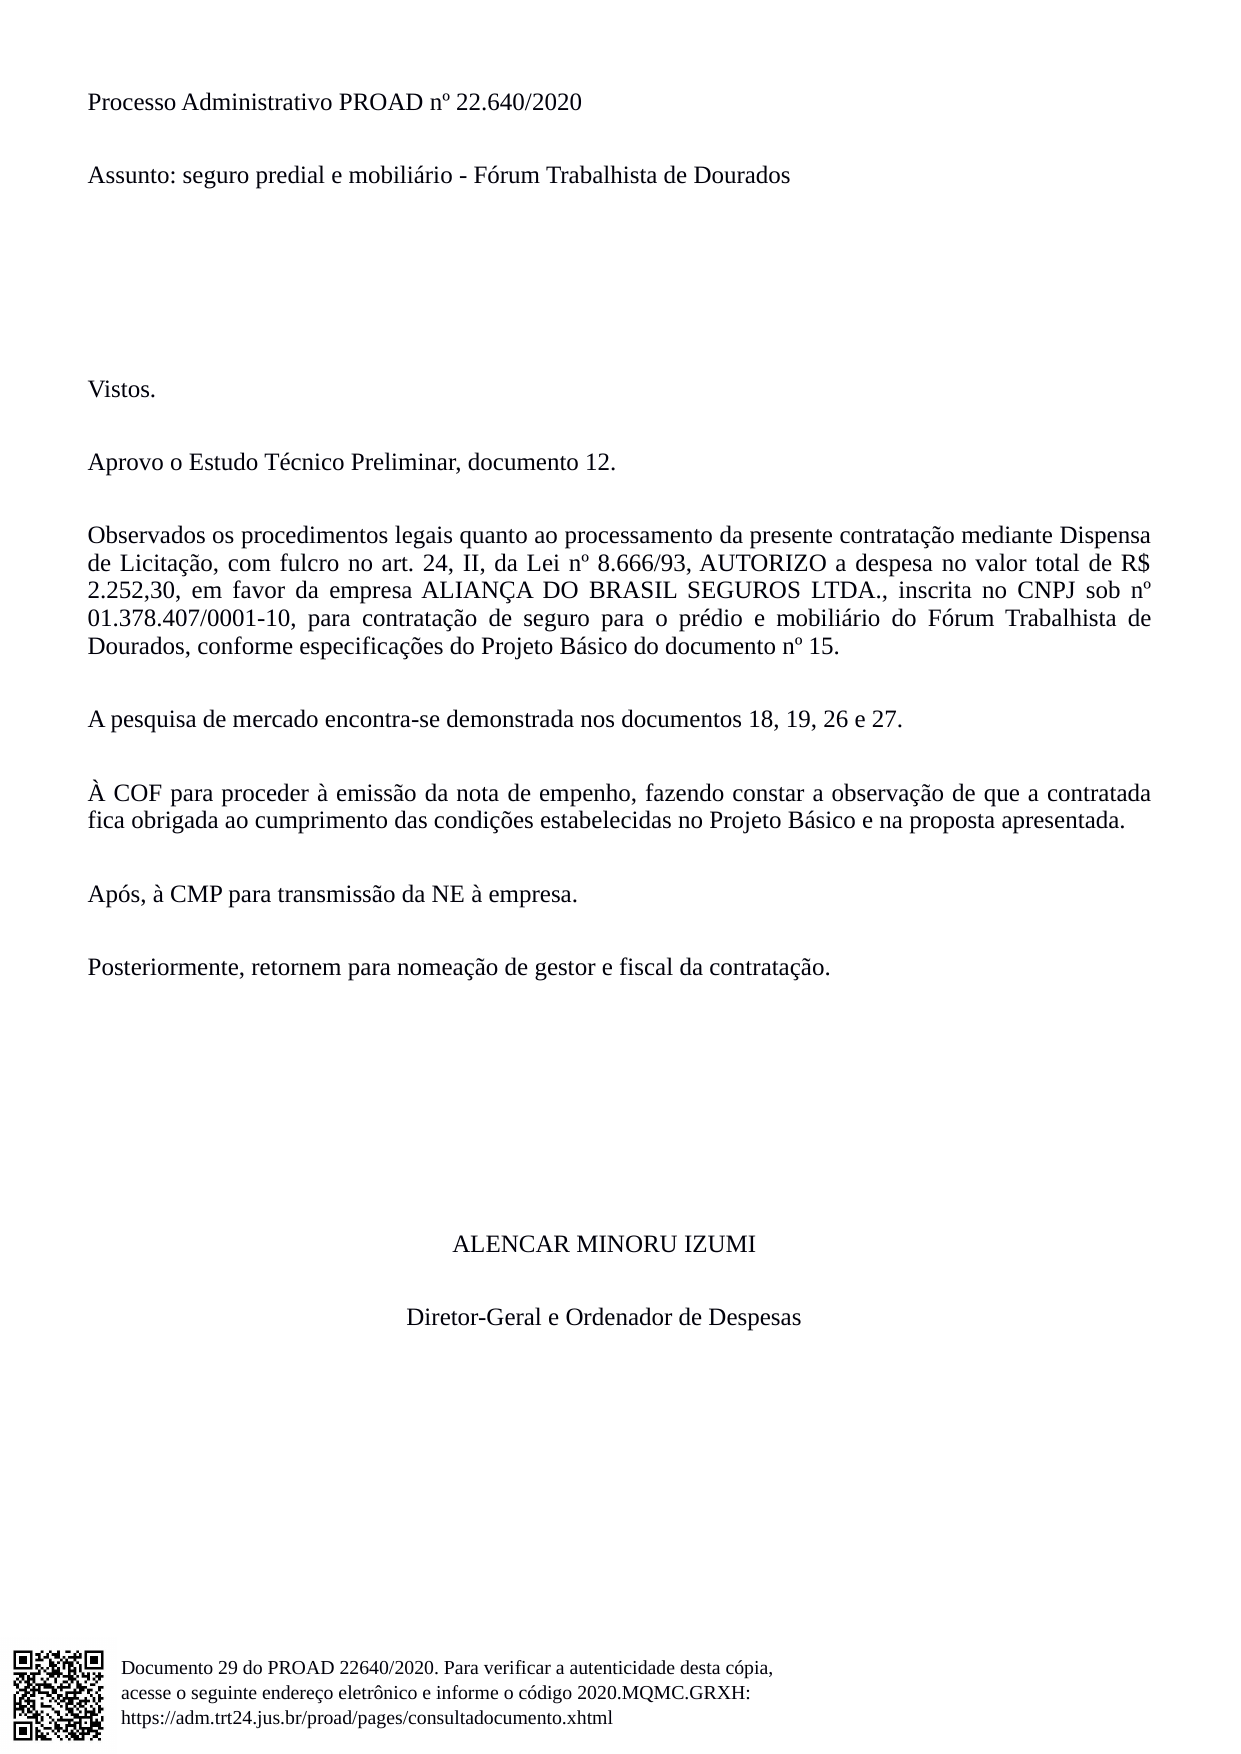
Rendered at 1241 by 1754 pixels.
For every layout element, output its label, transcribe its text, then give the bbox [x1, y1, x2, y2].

text Observados os procedimentos legais quanto ao processamento da presente contratação mediante Dispensa de Licitação, com fulcro no art. 24, II, da Lei nº 8.666/93, AUTORIZO a despesa no valor total de R$ 2.252,30, em favor da empresa ALIANÇA DO BRASIL SEGUROS LTDA., inscrita no CNPJ sob nº 01.378.407/0001-10, para contratação de seguro para o prédio e mobiliário do Fórum Trabalhista de Dourados, conforme especificações do Projeto Básico do documento nº 15. [87, 522, 1153, 659]
text Processo Administrativo PROAD nº 22.640/2020 [87, 87, 1236, 115]
text Diretor-Geral e Ordenador de Despesas [406, 1303, 1236, 1331]
text Após, à CMP para transmissão da NE à empresa. [87, 879, 1236, 908]
text Documento 29 do PROAD 22640/2020. Para verificar a autenticidade desta cópia, acesse o seguinte endereço eletrônico e informe o código 2020.MQMC.GRXH: https://adm.trt24.jus.br/proad/pages/consultadocumento.xhtml [121, 1656, 807, 1729]
text Aprovo o Estudo Técnico Preliminar, documento 12. [87, 447, 1236, 476]
text À COF para proceder à emissão da nota de empenho, fazendo constar a observação de que a contratada fica obrigada ao cumprimento das condições estabelecidas no Projeto Básico e na proposta apresentada. [87, 779, 1153, 834]
text A pesquisa de mercado encontra-se demonstrada nos documentos 18, 19, 26 e 27. [87, 704, 1236, 733]
text Vistos. [87, 374, 1236, 403]
text Assunto: seguro predial e mobiliário - Fórum Trabalhista de Dourados [87, 160, 1236, 189]
text Posteriormente, retornem para nomeação de gestor e fiscal da contratação. [87, 952, 1236, 981]
picture [0, 1637, 117, 1754]
text ALENCAR MINORU IZUMI [452, 1230, 1236, 1258]
